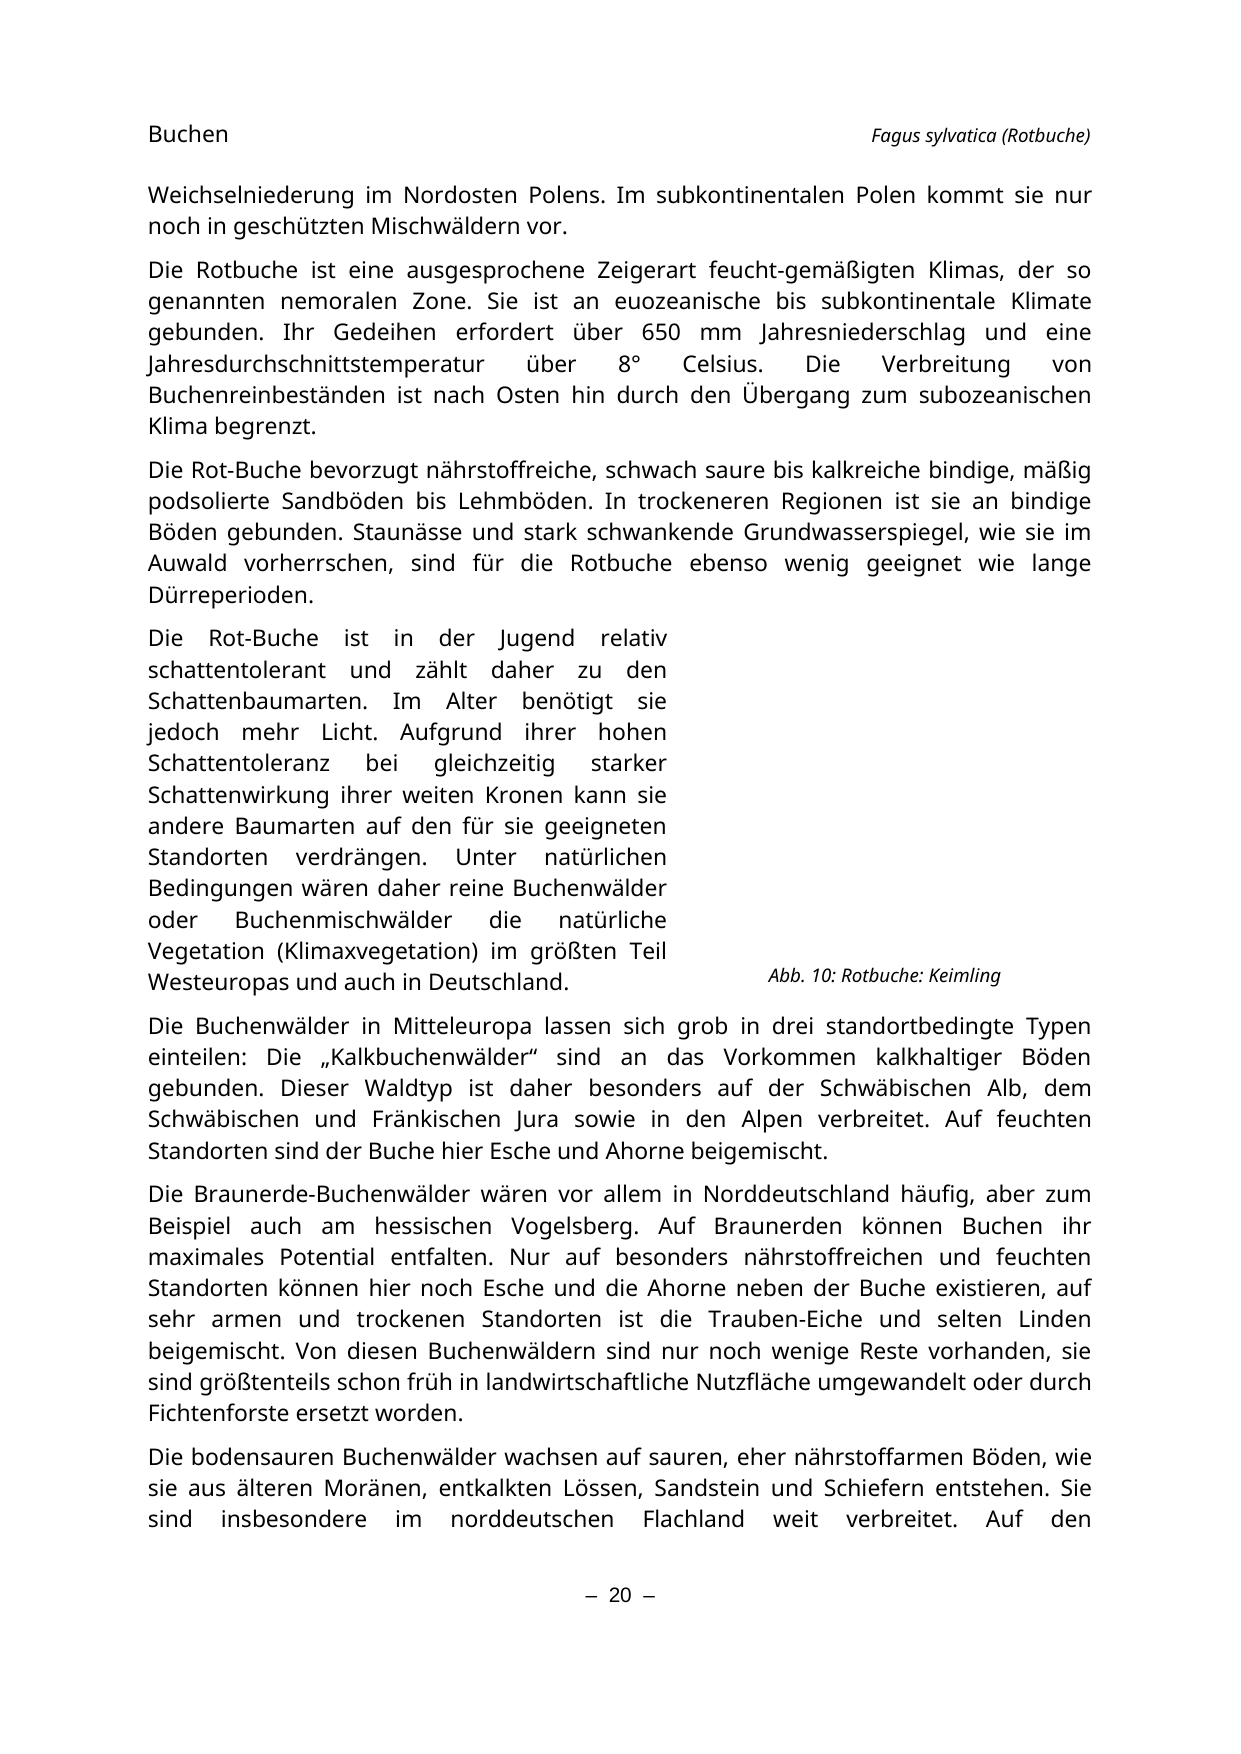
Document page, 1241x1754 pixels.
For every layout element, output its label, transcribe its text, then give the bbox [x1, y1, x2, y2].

text Die Buchenwälder in Mitteleuropa lassen sich grob in drei standortbedingte Typen einteilen: Die „Kalkbuchenwälder“ sind an das Vorkommen kalkhaltiger Böden gebunden. Dieser Waldtyp ist daher besonders auf der Schwäbischen Alb, dem Schwäbischen und Fränkischen Jura sowie in den Alpen verbreitet. Auf feuchten Standorten sind der Buche hier Esche und Ahorne beigemischt. [148, 1010, 1093, 1166]
text Die bodensauren Buchenwälder wachsen auf sauren, eher nährstoffarmen Böden, wie sie aus älteren Moränen, entkalkten Lössen, Sandstein und Schiefern entstehen. Sie sind insbesondere im norddeutschen Flachland weit verbreitet. Auf den [148, 1441, 1093, 1534]
text Die Rot-Buche ist in der Jugend relativ schattentolerant und zählt daher zu den Schattenbaumarten. Im Alter benötigt sie jedoch mehr Licht. Aufgrund ihrer hohen Schattentoleranz bei gleichzeitig starker Schattenwirkung ihrer weiten Kronen kann sie andere Baumarten auf den für sie geeigneten Standorten verdrängen. Unter natürlichen Bedingungen wären daher reine Buchenwälder oder Buchenmischwälder die natürliche Vegetation (Klimaxvegetation) im größten Teil Westeuropas und auch in Deutschland. [148, 622, 1093, 997]
text Weichselniederung im Nordosten Polens. Im subkontinentalen Polen kommt sie nur noch in geschützten Mischwäldern vor. [148, 179, 1093, 241]
text Abb. 10: Rotbuche: Keimling [679, 622, 1093, 986]
text Die Braunerde-Buchenwälder wären vor allem in Norddeutschland häufig, aber zum Beispiel auch am hessischen Vogelsberg. Auf Braunerden können Buchen ihr maximales Potential entfalten. Nur auf besonders nährstoffreichen und feuchten Standorten können hier noch Esche und die Ahorne neben der Buche existieren, auf sehr armen und trockenen Standorten ist die Trauben-Eiche und selten Linden beigemischt. Von diesen Buchenwäldern sind nur noch wenige Reste vorhanden, sie sind größtenteils schon früh in landwirtschaftliche Nutzfläche umgewandelt oder durch Fichtenforste ersetzt worden. [148, 1178, 1093, 1428]
text Die Rotbuche ist eine ausgesprochene Zeigerart feucht-gemäßigten Klimas, der so genannten nemoralen Zone. Sie ist an euozeanische bis subkontinentale Klimate gebunden. Ihr Gedeihen erfordert über 650 mm Jahresniederschlag und eine Jahresdurchschnittstemperatur über 8° Celsius. Die Verbreitung von Buchenreinbeständen ist nach Osten hin durch den Übergang zum subozeanischen Klima begrenzt. [148, 254, 1093, 441]
text Die Rot-Buche bevorzugt nährstoffreiche, schwach saure bis kalkreiche bindige, mäßig podsolierte Sandböden bis Lehmböden. In trockeneren Regionen ist sie an bindige Böden gebunden. Staunässe und stark schwankende Grundwasserspiegel, wie sie im Auwald vorherrschen, sind für die Rotbuche ebenso wenig geeignet wie lange Dürreperioden. [148, 454, 1093, 610]
